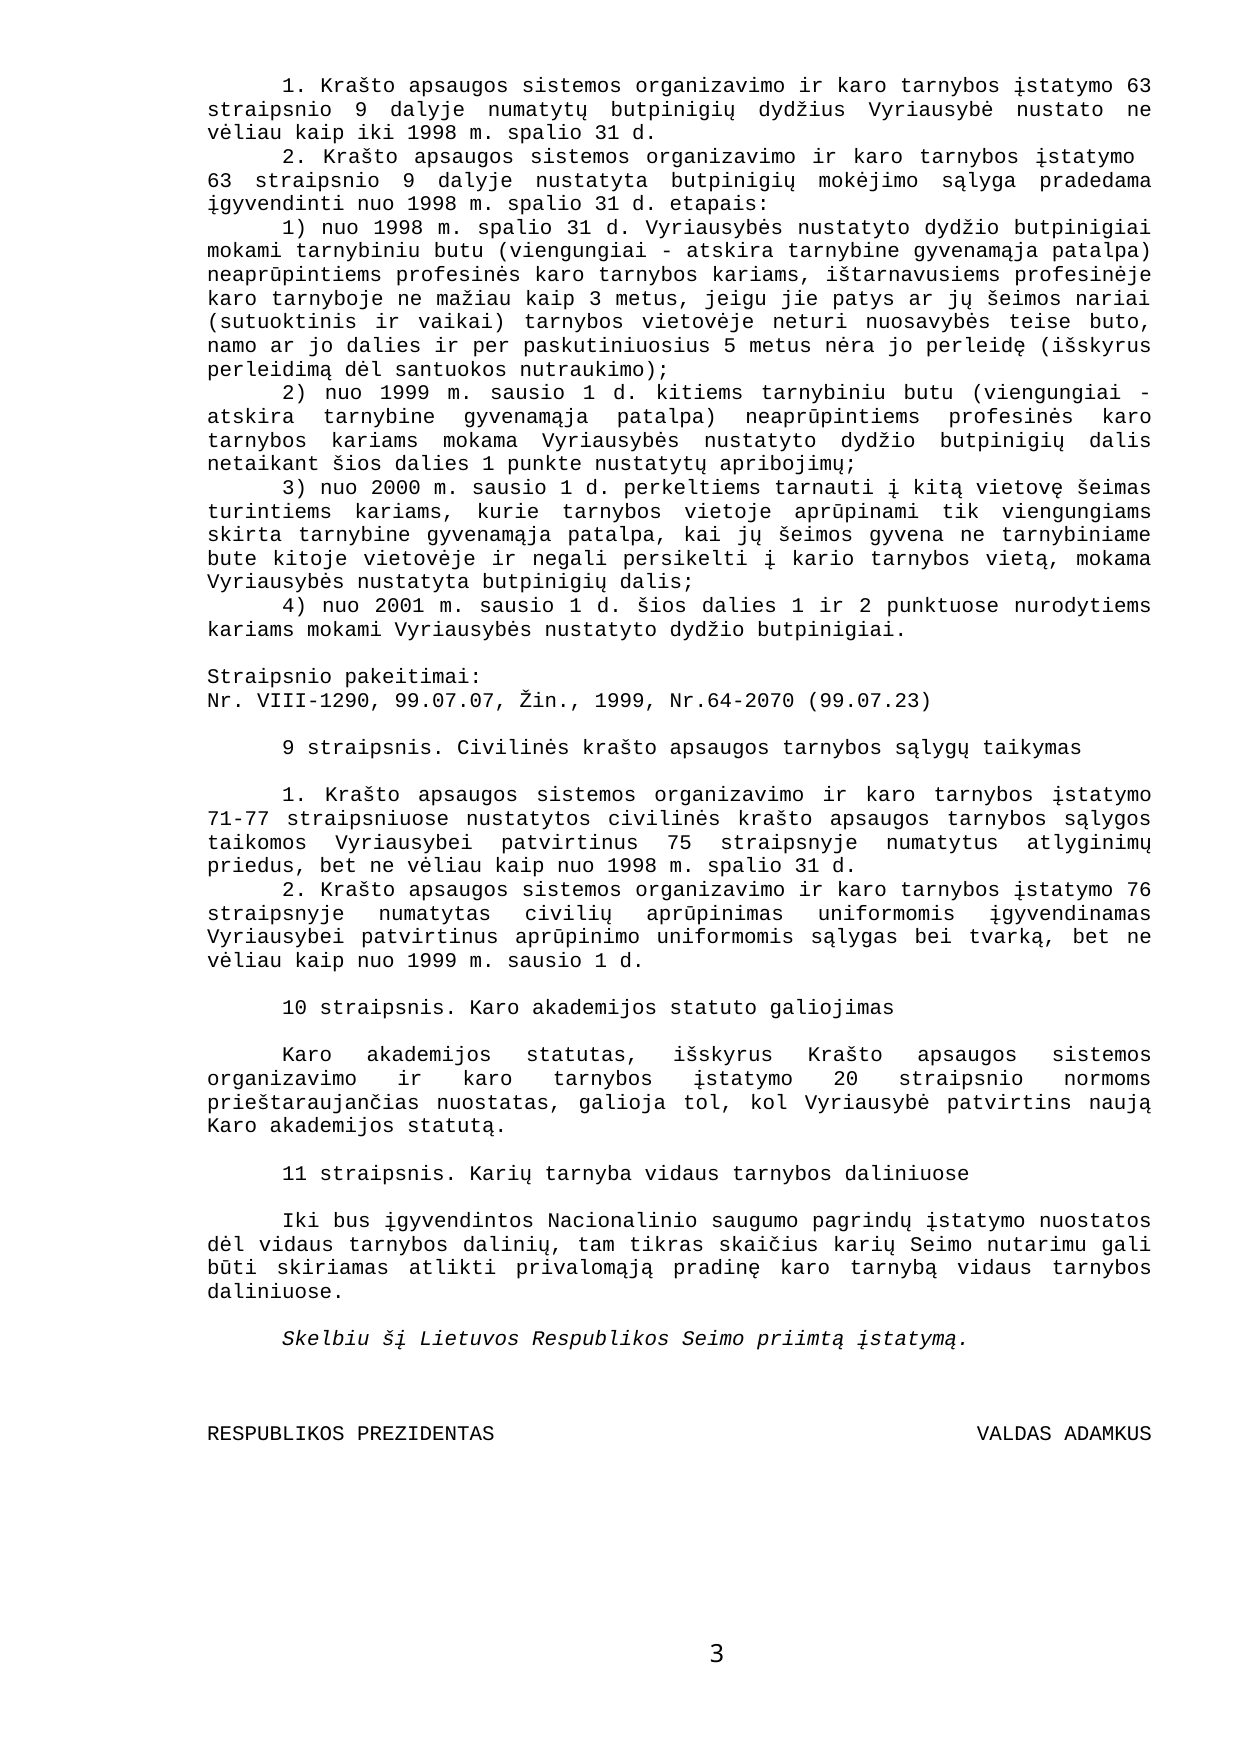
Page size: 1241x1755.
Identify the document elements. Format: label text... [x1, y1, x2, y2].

text 2. Krašto apsaugos sistemos organizavimo ir karo tarnybos įstatymo 76 straipsnyje numatytas civilių aprūpinimas uniformomis įgyvendinamas Vyriausybei patvirtinus aprūpinimo uniformomis sąlygas bei tvarką, bet ne vėliau kaip nuo 1999 m. sausio 1 d. [207, 879, 1152, 973]
text 1) nuo 1998 m. spalio 31 d. Vyriausybės nustatyto dydžio butpinigiai mokami tarnybiniu butu (viengungiai - atskira tarnybine gyvenamąja patalpa) neaprūpintiems profesinės karo tarnybos kariams, ištarnavusiems profesinėje karo tarnyboje ne mažiau kaip 3 metus, jeigu jie patys ar jų šeimos nariai (sutuoktinis ir vaikai) tarnybos vietovėje neturi nuosavybės teise buto, namo ar jo dalies ir per paskutiniuosius 5 metus nėra jo perleidę (išskyrus perleidimą dėl santuokos nutraukimo); [207, 217, 1152, 382]
text Nr. VIII-1290, 99.07.07, Žin., 1999, Nr.64-2070 (99.07.23) [207, 690, 1152, 713]
text Karo akademijos statutas, išskyrus Krašto apsaugos sistemos organizavimo ir karo tarnybos įstatymo 20 straipsnio normoms prieštaraujančias nuostatas, galioja tol, kol Vyriausybė patvirtins naują Karo akademijos statutą. [207, 1044, 1152, 1139]
text Skelbiu šį Lietuvos Respublikos Seimo priimtą įstatymą. [207, 1328, 1152, 1352]
text 4) nuo 2001 m. sausio 1 d. šios dalies 1 ir 2 punktuose nurodytiems kariams mokami Vyriausybės nustatyto dydžio butpinigiai. [207, 595, 1152, 642]
text 10 straipsnis. Karo akademijos statuto galiojimas [207, 997, 1152, 1021]
text 2) nuo 1999 m. sausio 1 d. kitiems tarnybiniu butu (viengungiai - atskira tarnybine gyvenamąja patalpa) neaprūpintiems profesinės karo tarnybos kariams mokama Vyriausybės nustatyto dydžio butpinigių dalis netaikant šios dalies 1 punkte nustatytų apribojimų; [207, 382, 1152, 477]
text 2. Krašto apsaugos sistemos organizavimo ir karo tarnybos įstatymo 63 straipsnio 9 dalyje nustatyta butpinigių mokėjimo sąlyga pradedama įgyvendinti nuo 1998 m. spalio 31 d. etapais: [207, 146, 1152, 217]
text 3) nuo 2000 m. sausio 1 d. perkeltiems tarnauti į kitą vietovę šeimas turintiems kariams, kurie tarnybos vietoje aprūpinami tik viengungiams skirta tarnybine gyvenamąja patalpa, kai jų šeimos gyvena ne tarnybiniame bute kitoje vietovėje ir negali persikelti į kario tarnybos vietą, mokama Vyriausybės nustatyta butpinigių dalis; [207, 477, 1152, 595]
text 11 straipsnis. Karių tarnyba vidaus tarnybos daliniuose [207, 1163, 1152, 1186]
text Iki bus įgyvendintos Nacionalinio saugumo pagrindų įstatymo nuostatos dėl vidaus tarnybos dalinių, tam tikras skaičius karių Seimo nutarimu gali būti skiriamas atlikti privalomąją pradinę karo tarnybą vidaus tarnybos daliniuose. [207, 1210, 1152, 1304]
text 1. Krašto apsaugos sistemos organizavimo ir karo tarnybos įstatymo 71-77 straipsniuose nustatytos civilinės krašto apsaugos tarnybos sąlygos taikomos Vyriausybei patvirtinus 75 straipsnyje numatytus atlyginimų priedus, bet ne vėliau kaip nuo 1998 m. spalio 31 d. [207, 784, 1152, 879]
text RESPUBLIKOS PREZIDENTAS VALDAS ADAMKUS [207, 1423, 1152, 1446]
text 1. Krašto apsaugos sistemos organizavimo ir karo tarnybos įstatymo 63 straipsnio 9 dalyje numatytų butpinigių dydžius Vyriausybė nustato ne vėliau kaip iki 1998 m. spalio 31 d. [207, 75, 1152, 146]
text 9 straipsnis. Civilinės krašto apsaugos tarnybos sąlygų taikymas [207, 737, 1152, 761]
text Straipsnio pakeitimai: [207, 666, 1152, 690]
